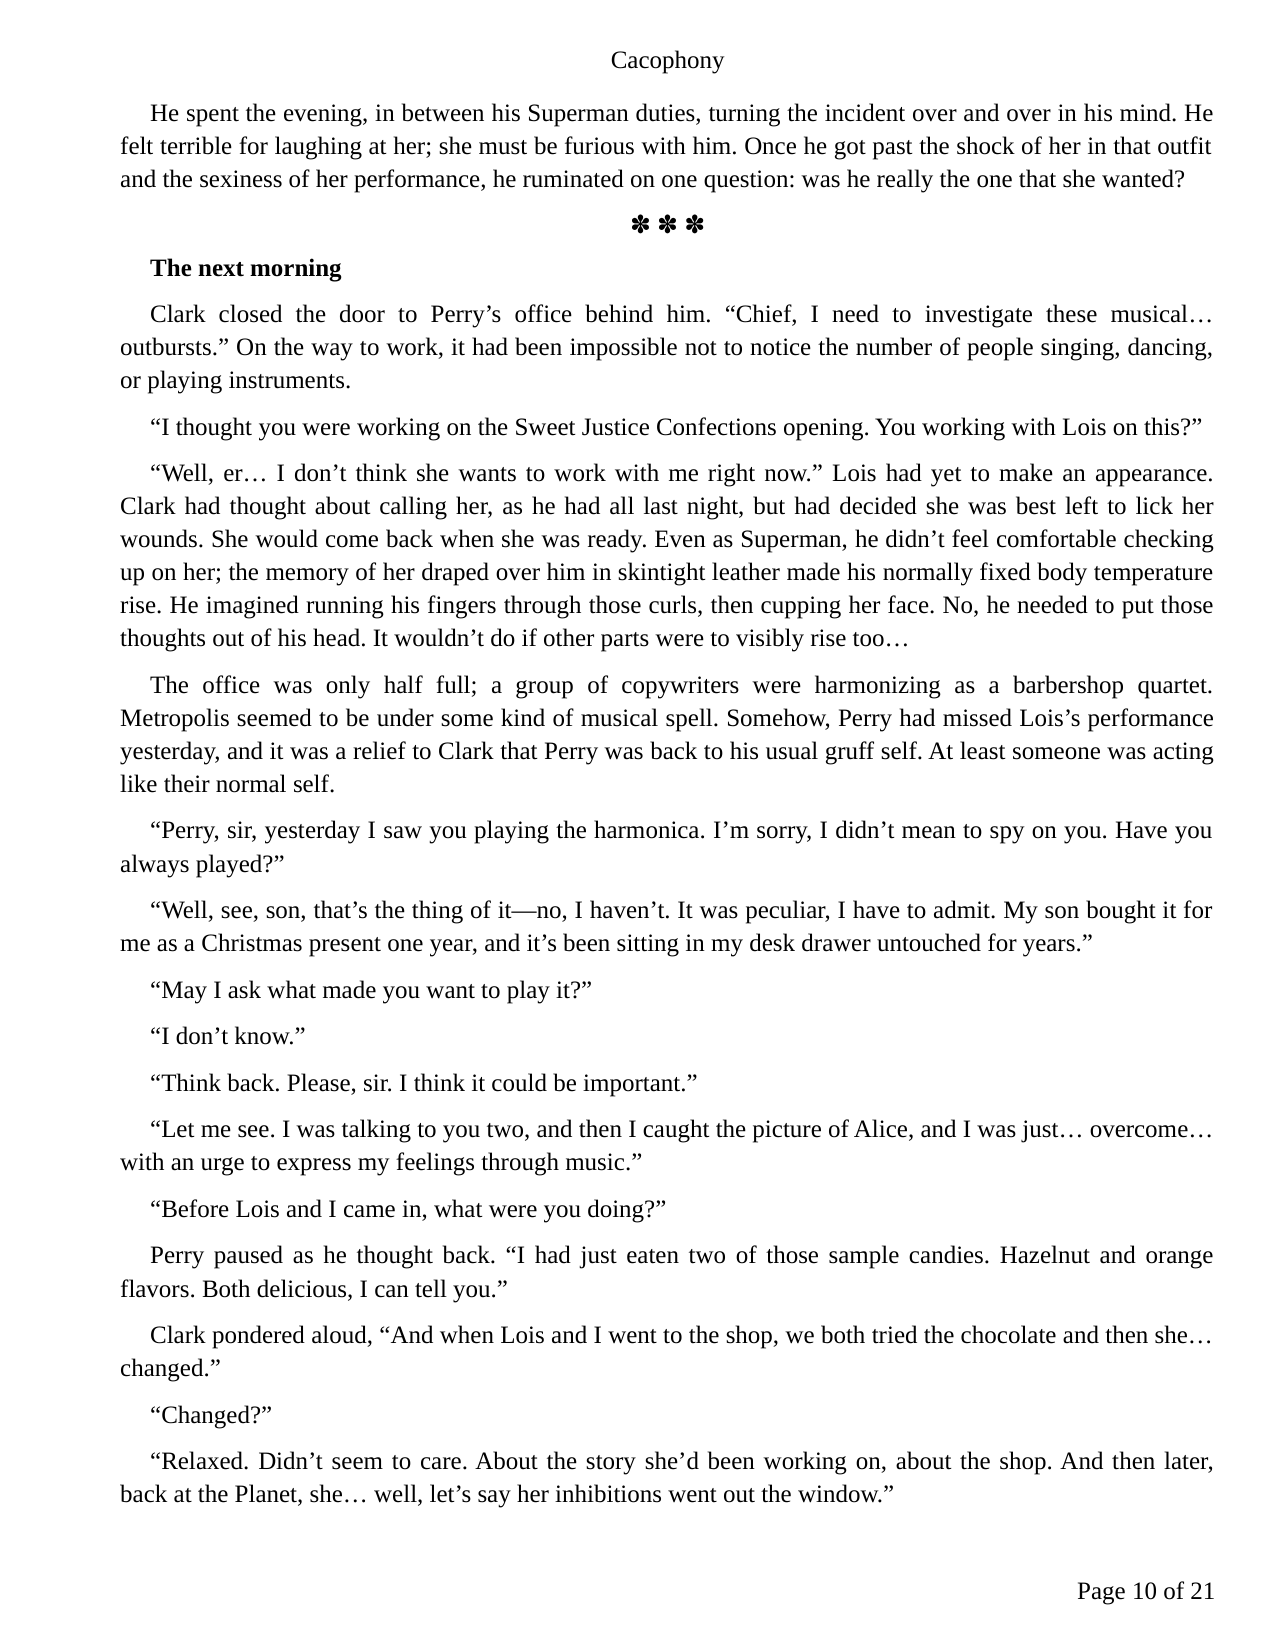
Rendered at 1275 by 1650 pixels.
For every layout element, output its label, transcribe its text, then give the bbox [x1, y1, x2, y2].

text “Think back. Please, sir. I think it could be important.” [120, 1068, 1215, 1097]
text “Well, see, son, that’s the thing of it—no, I haven’t. It was peculiar, I have to admit. My son bought it for me as a Christmas present one year, and it’s been sitting in my desk drawer untouched for years.” [120, 895, 1215, 957]
text The next morning [120, 253, 1215, 281]
text “Before Lois and I came in, what were you doing?” [120, 1194, 1215, 1223]
text He spent the evening, in between his Superman duties, turning the incident over and over in his mind. He felt terrible for laughing at her; she must be furious with him. Once he got past the shock of her in that outfit and the sexiness of her performance, he ruminated on one question: was he really the one that she wanted? [120, 98, 1215, 192]
text “May I ask what made you want to play it?” [120, 975, 1215, 1003]
text “I thought you were working on the Sweet Justice Confections opening. You working with Lois on this?” [120, 412, 1215, 441]
text “Perry, sir, yesterday I saw you playing the harmonica. I’m sorry, I didn’t mean to spy on you. Have you always played?” [120, 816, 1215, 877]
text “Changed?” [120, 1400, 1215, 1428]
text “Well, er… I don’t think she wants to work with me right now.” Lois had yet to make an appearance. Clark had thought about calling her, as he had all last night, but had decided she was best left to lick her wounds. She would come back when she was ready. Even as Superman, he didn’t feel comfortable checking up on her; the memory of her draped over him in skintight leather made his normally fixed body temperature rise. He imagined running his fingers through those curls, then cupping her face. No, he needed to put those thoughts out of his head. It wouldn’t do if other parts were to visibly rise too… [120, 458, 1215, 652]
text The office was only half full; a group of copywriters were harmonizing as a barbershop quartet. Metropolis seemed to be under some kind of musical spell. Somehow, Perry had missed Lois’s performance yesterday, and it was a relief to Clark that Perry was back to his usual gruff self. At least someone was acting like their normal self. [120, 670, 1215, 798]
text “Relaxed. Didn’t seem to care. About the story she’d been working on, about the shop. And then later, back at the Planet, she… well, let’s say her inhibitions went out the window.” [120, 1446, 1215, 1508]
text Clark pondered aloud, “And when Lois and I went to the shop, we both tried the chocolate and then she… changed.” [120, 1320, 1215, 1382]
text “Let me see. I was talking to you two, and then I caught the picture of Alice, and I was just… overcome… with an urge to express my feelings through music.” [120, 1114, 1215, 1176]
text “I don’t know.” [120, 1021, 1215, 1050]
text Perry paused as he thought back. “I had just eaten two of those sample candies. Hazelnut and orange flavors. Both delicious, I can tell you.” [120, 1241, 1215, 1302]
text Clark closed the door to Perry’s office behind him. “Chief, I need to investigate these musical… outbursts.” On the way to work, it had been impossible not to notice the number of people singing, dancing, or playing instruments. [120, 299, 1215, 394]
text ✽ ✽ ✽ [120, 210, 1215, 239]
